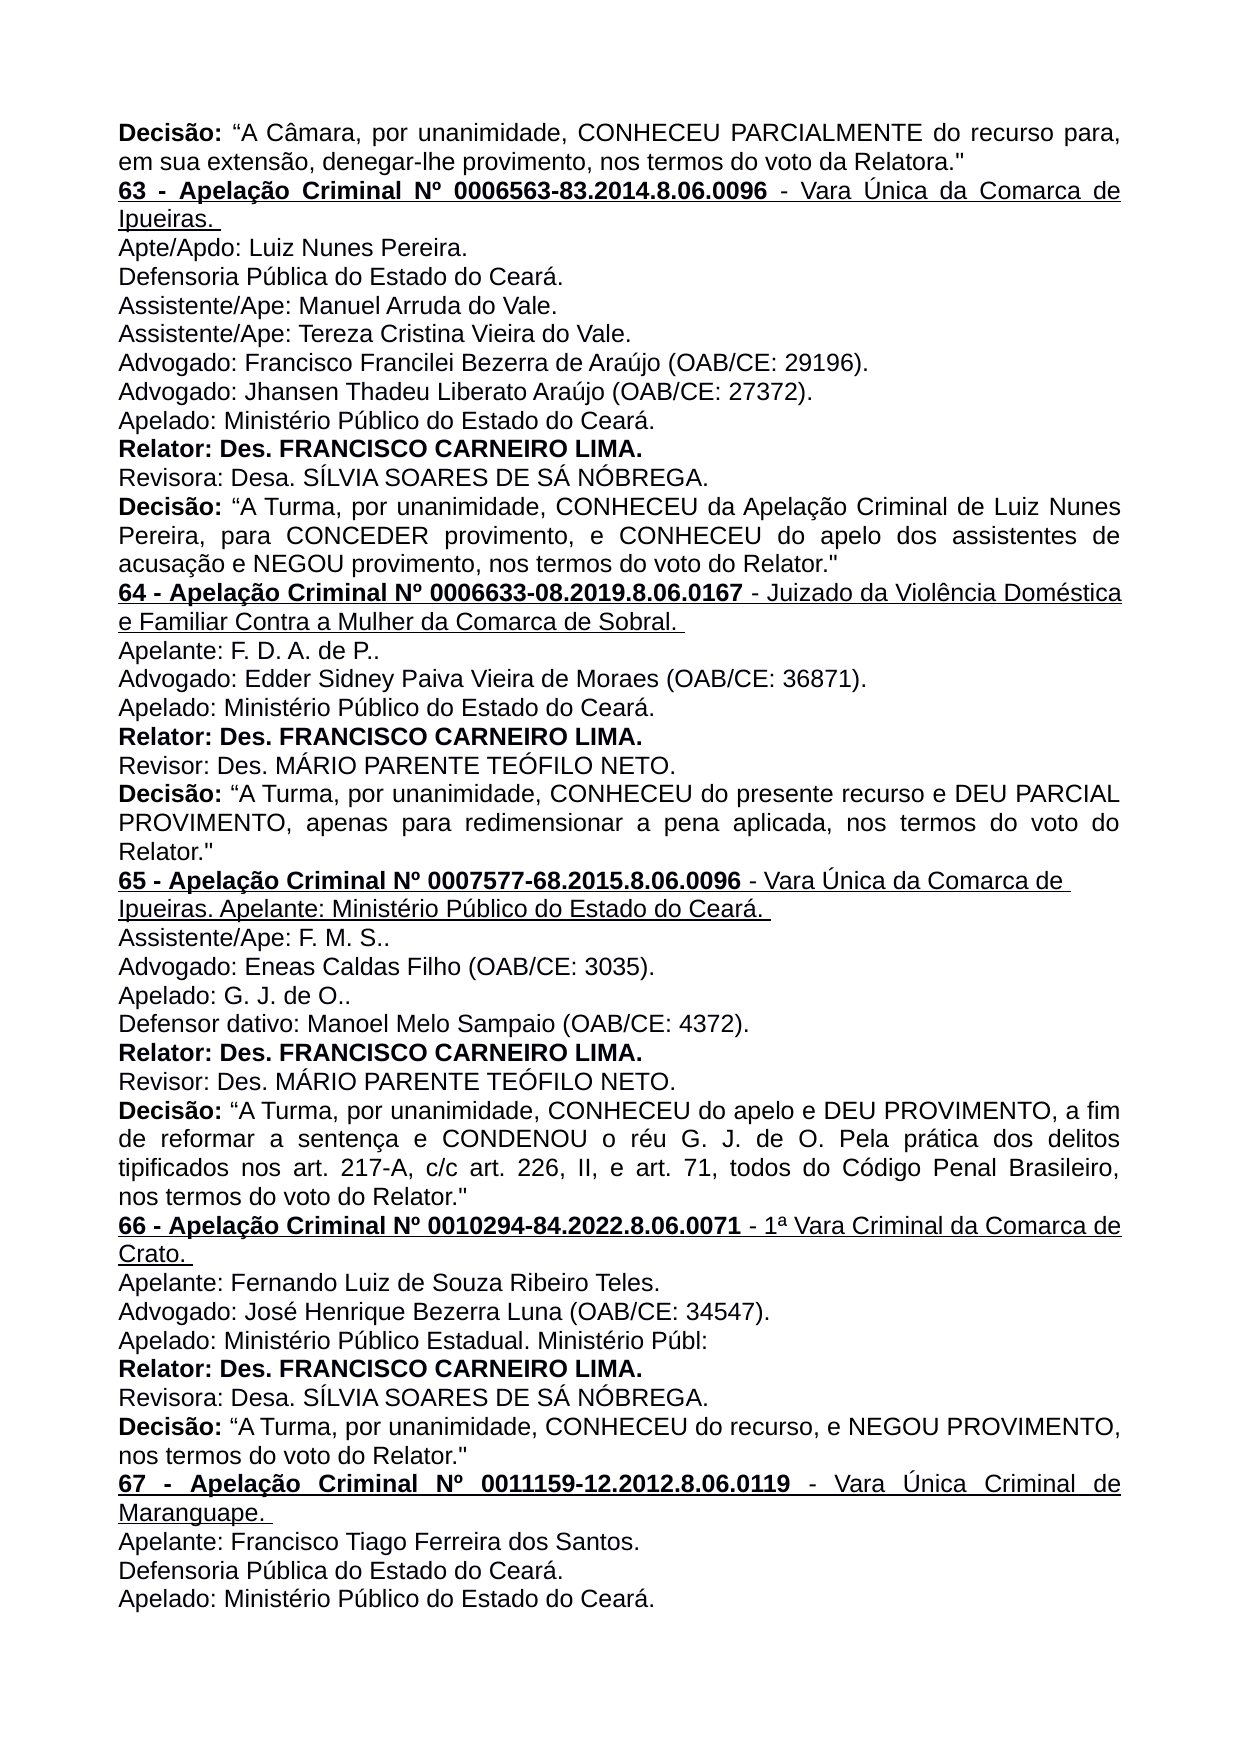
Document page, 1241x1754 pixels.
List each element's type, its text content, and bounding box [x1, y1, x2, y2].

text 66 - Apelação Criminal Nº 0010294-84.2022.8.06.0071 - 1ª Vara Criminal da Comarca de [118, 1211, 1122, 1236]
text Assistente/Ape: Tereza Cristina Vieira do Vale. [118, 319, 1122, 348]
text Decisão: “A Turma, por unanimidade, CONHECEU do recurso, e NEGOU PROVIMENTO, nos termos do voto do Relator." [118, 1412, 1122, 1469]
text Relator: Des. FRANCISCO CARNEIRO LIMA. [118, 1038, 1122, 1067]
text Defensoria Pública do Estado do Ceará. [118, 1556, 1122, 1584]
text 64 - Apelação Criminal Nº 0006633-08.2019.8.06.0167 - Juizado da Violência Doméstica [118, 578, 1122, 603]
text Advogado: Francisco Francilei Bezerra de Araújo (OAB/CE: 29196). [118, 348, 1122, 377]
text Apelado: G. J. de O.. [118, 981, 1122, 1009]
text Advogado: José Henrique Bezerra Luna (OAB/CE: 34547). [118, 1297, 1122, 1326]
text Ipueiras. Apelante: Ministério Público do Estado do Ceará. [118, 894, 1122, 923]
text Advogado: Jhansen Thadeu Liberato Araújo (OAB/CE: 27372). [118, 377, 1122, 406]
text Advogado: Eneas Caldas Filho (OAB/CE: 3035). [118, 952, 1122, 981]
text Defensor dativo: Manoel Melo Sampaio (OAB/CE: 4372). [118, 1009, 1122, 1038]
text Crato. [118, 1237, 1122, 1268]
text Advogado: Edder Sidney Paiva Vieira de Moraes (OAB/CE: 36871). [118, 664, 1122, 693]
text Relator: Des. FRANCISCO CARNEIRO LIMA. [118, 434, 1122, 463]
text Decisão: “A Turma, por unanimidade, CONHECEU do presente recurso e DEU PARCIAL PROVIMENTO, apenas para redimensionar a pena aplicada, nos termos do voto do Relator." [118, 779, 1122, 866]
text Apelante: Fernando Luiz de Souza Ribeiro Teles. [118, 1268, 1122, 1297]
text Assistente/Ape: F. M. S.. [118, 923, 1122, 952]
text e Familiar Contra a Mulher da Comarca de Sobral. [118, 604, 1122, 636]
text Apelado: Ministério Público do Estado do Ceará. [118, 693, 1122, 722]
text Defensoria Pública do Estado do Ceará. [118, 262, 1122, 291]
text Apelante: Francisco Tiago Ferreira dos Santos. [118, 1527, 1122, 1556]
text Revisora: Desa. SÍLVIA SOARES DE SÁ NÓBREGA. [118, 1383, 1122, 1412]
text Assistente/Ape: Manuel Arruda do Vale. [118, 291, 1122, 319]
text 65 - Apelação Criminal Nº 0007577-68.2015.8.06.0096 - Vara Única da Comarca de [118, 866, 1122, 894]
text Apte/Apdo: Luiz Nunes Pereira. [118, 233, 1122, 262]
text Decisão: “A Câmara, por unanimidade, CONHECEU PARCIALMENTE do recurso para, em sua extensão, denegar-lhe provimento, nos termos do voto da Relatora." [118, 118, 1122, 176]
text Relator: Des. FRANCISCO CARNEIRO LIMA. [118, 722, 1122, 751]
text Relator: Des. FRANCISCO CARNEIRO LIMA. [118, 1354, 1122, 1383]
text 63 - Apelação Criminal Nº 0006563-83.2014.8.06.0096 - Vara Única da Comarca de Ipueiras. [118, 176, 1122, 233]
text Apelado: Ministério Público do Estado do Ceará. [118, 406, 1122, 434]
text Decisão: “A Turma, por unanimidade, CONHECEU do apelo e DEU PROVIMENTO, a fim de reformar a sentença e CONDENOU o réu G. J. de O. Pela prática dos delitos tipificados nos art. 217-A, c/c art. 226, II, e art. 71, todos do Código Penal Brasileiro, nos termos do voto do Relator." [118, 1096, 1122, 1211]
text Apelante: F. D. A. de P.. [118, 636, 1122, 664]
text Revisora: Desa. SÍLVIA SOARES DE SÁ NÓBREGA. [118, 463, 1122, 492]
text Revisor: Des. MÁRIO PARENTE TEÓFILO NETO. [118, 751, 1122, 779]
text Apelado: Ministério Público do Estado do Ceará. [118, 1584, 1122, 1613]
text Revisor: Des. MÁRIO PARENTE TEÓFILO NETO. [118, 1067, 1122, 1096]
text 67 - Apelação Criminal Nº 0011159-12.2012.8.06.0119 - Vara Única Criminal de Maranguape. [118, 1469, 1122, 1527]
text Decisão: “A Turma, por unanimidade, CONHECEU da Apelação Criminal de Luiz Nunes Pereira, para CONCEDER provimento, e CONHECEU do apelo dos assistentes de acusação e NEGOU provimento, nos termos do voto do Relator." [118, 492, 1122, 578]
text Apelado: Ministério Público Estadual. Ministério Públ: [118, 1326, 1122, 1354]
